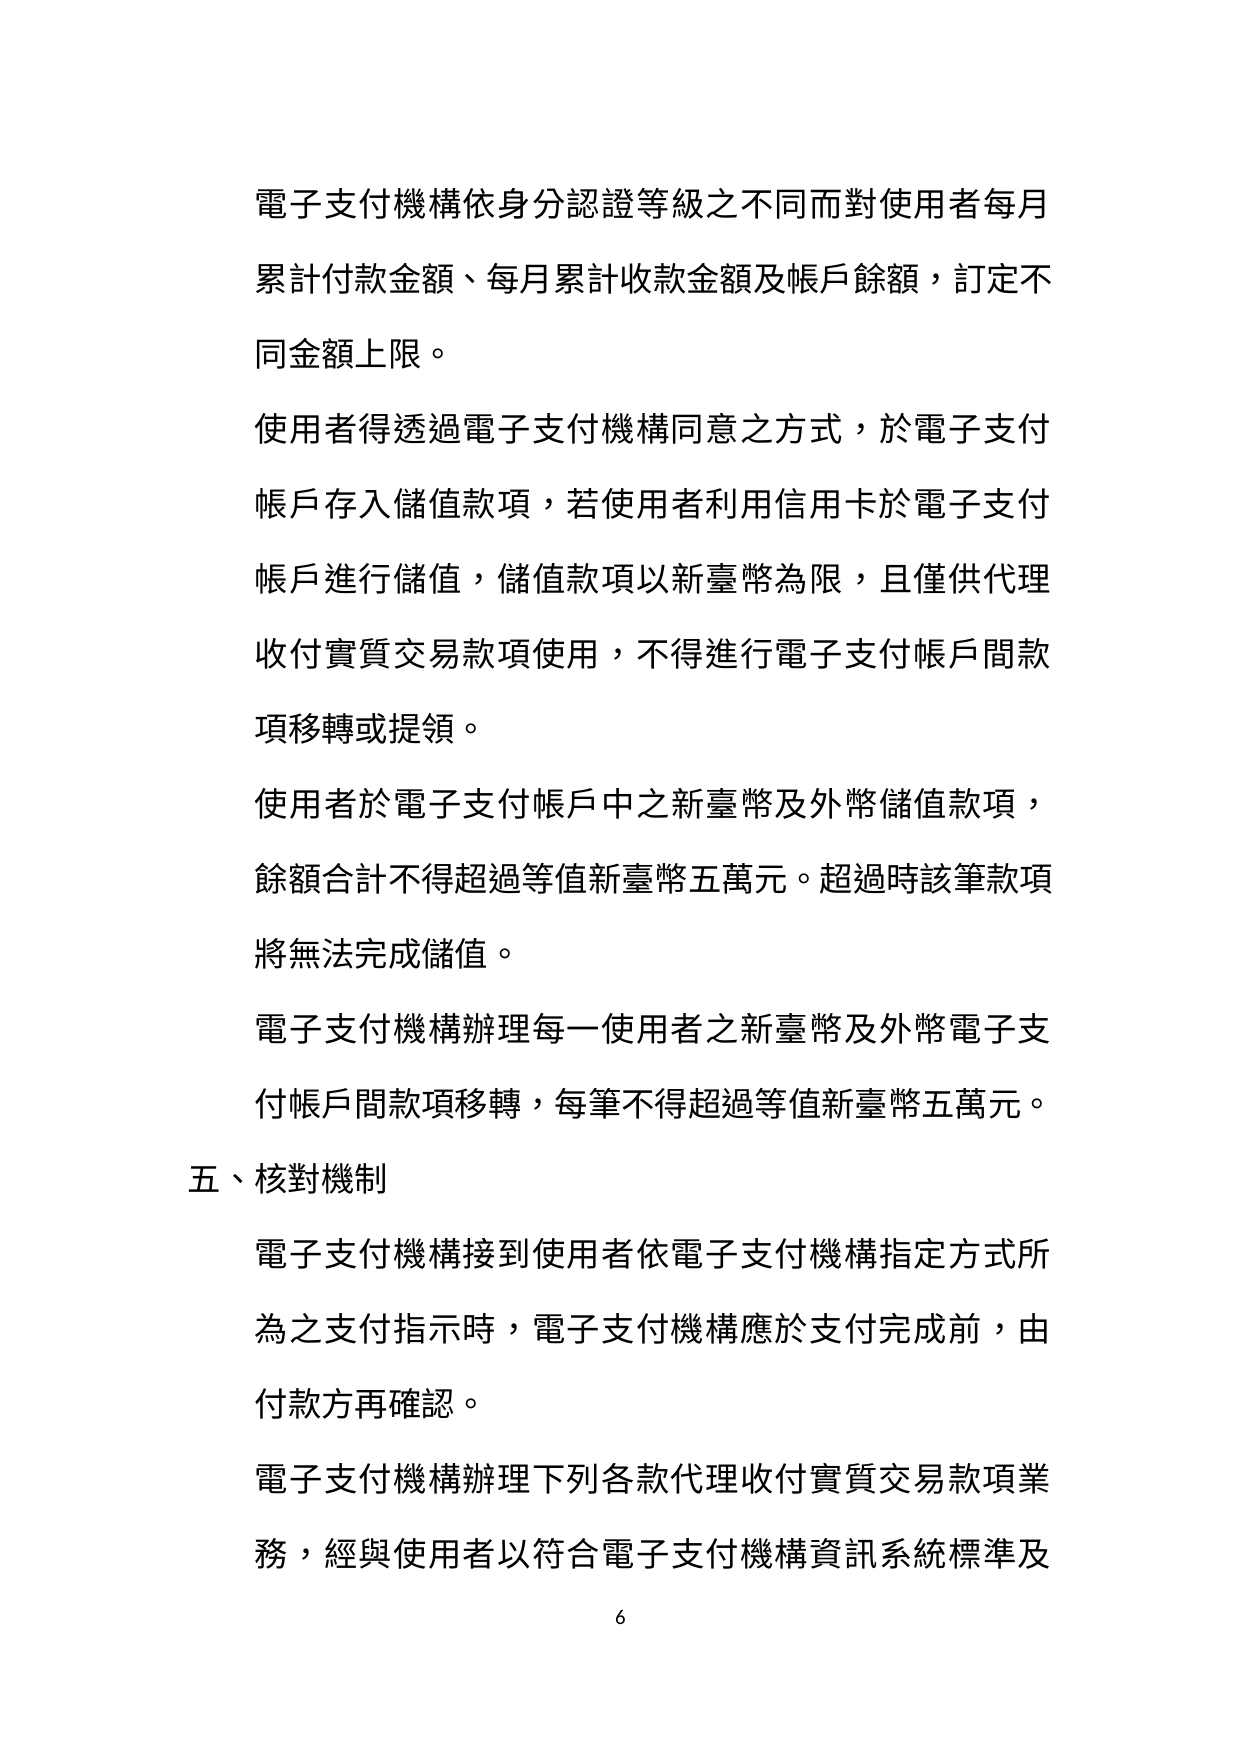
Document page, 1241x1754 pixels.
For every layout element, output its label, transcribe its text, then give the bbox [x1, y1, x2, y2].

text 電子支付機構接到使用者依電子支付機構指定方式所為之支付指示時，電子支付機構應於支付完成前，由付款方再確認。 [254, 1214, 1053, 1439]
text 電子支付機構辦理每一使用者之新臺幣及外幣電子支付帳戶間款項移轉，每筆不得超過等值新臺幣五萬元。 [254, 989, 1053, 1139]
text 使用者得透過電子支付機構同意之方式，於電子支付帳戶存入儲值款項，若使用者利用信用卡於電子支付帳戶進行儲值，儲值款項以新臺幣為限，且僅供代理收付實質交易款項使用，不得進行電子支付帳戶間款項移轉或提領。 [254, 389, 1053, 764]
text 五、核對機制 [187, 1139, 1053, 1214]
text 電子支付機構依身分認證等級之不同而對使用者每月累計付款金額、每月累計收款金額及帳戶餘額，訂定不同金額上限。 [254, 164, 1053, 389]
text 使用者於電子支付帳戶中之新臺幣及外幣儲值款項，餘額合計不得超過等值新臺幣五萬元。超過時該筆款項將無法完成儲值。 [254, 764, 1053, 989]
text 電子支付機構辦理下列各款代理收付實質交易款項業務，經與使用者以符合電子支付機構資訊系統標準及 [254, 1439, 1053, 1589]
